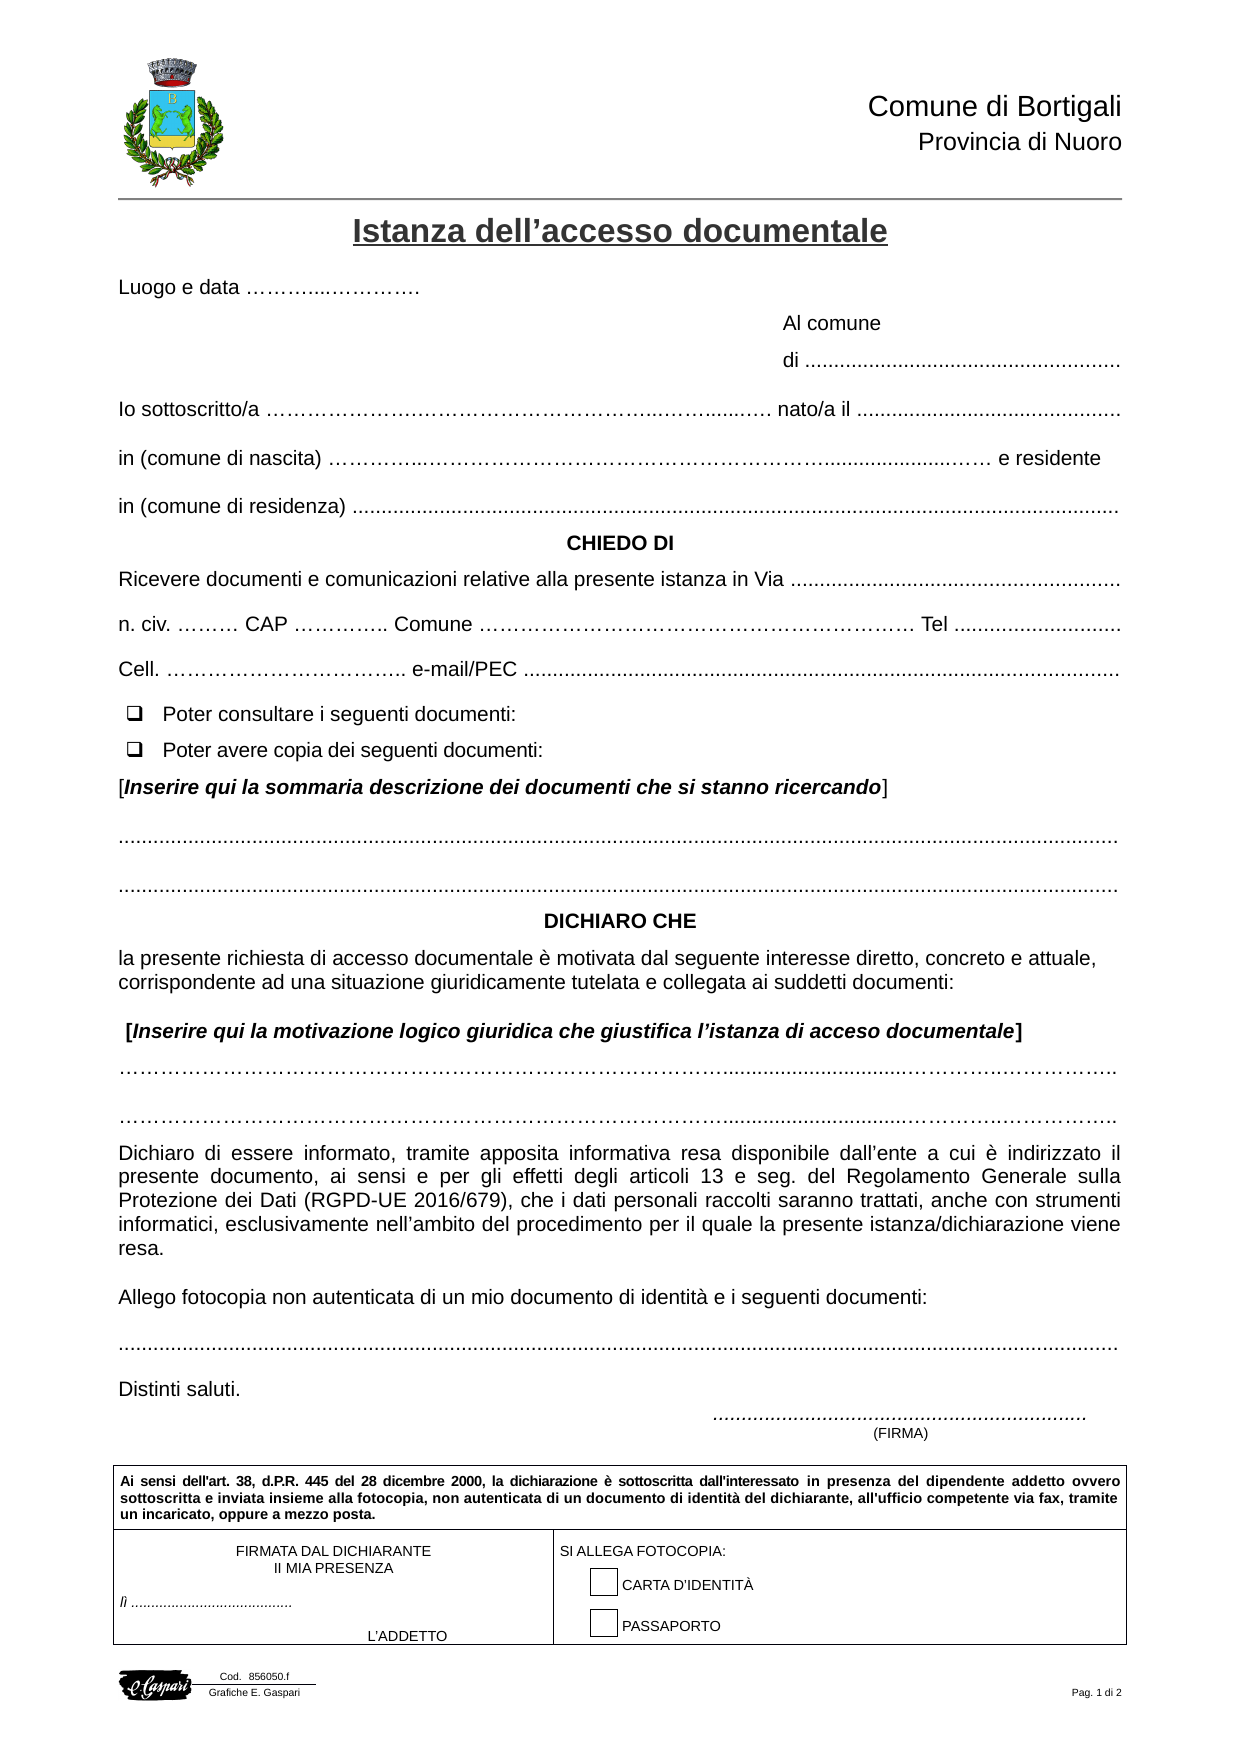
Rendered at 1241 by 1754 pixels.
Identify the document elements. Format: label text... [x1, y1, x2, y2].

text Al comune [783, 311, 1122, 335]
text ................................................................. [679, 1401, 1122, 1425]
text Io sottoscritto/a ………………….……………………………...…….......…. nato/a il [118, 396, 1122, 420]
picture [118, 1669, 192, 1701]
text la presente richiesta di accesso documentale è motivata dal seguente interesse diretto, concreto e attuale, corrispondente ad una situazione giuridicamente tutelata e collegata ai suddetti documenti: [118, 946, 1122, 993]
text Luogo e data ………....…………. [118, 274, 1122, 298]
text ……………………………………………………………………………................................…………..…………….. [118, 1055, 1122, 1079]
picture [122, 58, 224, 189]
text Comune di Bortigali [224, 89, 1122, 122]
text [Inserire qui la motivazione logico giuridica che giustifica l’istanza di acceso documentale] [125, 1018, 1122, 1042]
subtitle Istanza dell’accesso documentale [118, 211, 1122, 249]
text Distinti saluti. [118, 1377, 1122, 1401]
table_header Ai sensi dell'art. 38, d.P.R. 445 del 28 dicembre 2000, la dichiarazione è sottoscritta dall'interessato in presenza del dipendente addetto ovvero sottoscritta e inviata insieme alla fotocopia, non autenticata di un documento di identità del dichiarante, all'ufficio competente via fax, tramite un incaricato, oppure a mezzo posta. [114, 1466, 1126, 1529]
text CHIEDO DI [118, 531, 1122, 555]
table_cell FIRMATA DAL DICHIARANTE II MIA PRESENZA lì ........................................ L’ADDETTO [114, 1530, 553, 1644]
text (FIRMA) [679, 1425, 1122, 1442]
text DICHIARO CHE [118, 909, 1122, 933]
text Cell. …………………………….. e-mail/PEC [118, 657, 1122, 681]
text di [783, 347, 1122, 371]
text Dichiaro di essere informato, tramite apposita informativa resa disponibile dall’ente a cui è indirizzato il presente documento, ai sensi e per gli effetti degli articoli 13 e seg. del Regolamento Generale sulla Protezione dei Dati (RGPD-UE 2016/679), che i dati personali raccolti saranno trattati, anche con strumenti informatici, esclusivamente nell’ambito del procedimento per il quale la presente istanza/dichiarazione viene resa. [118, 1140, 1122, 1260]
list Poter consultare i seguenti documenti: [125, 702, 1122, 726]
text ……………………………………………………………………………................................…………..…………….. [118, 1104, 1122, 1128]
text Allego fotocopia non autenticata di un mio documento di identità e i seguenti documenti: [118, 1285, 1122, 1309]
text Provincia di Nuoro [224, 127, 1122, 156]
text Ricevere documenti e comunicazioni relative alla presente istanza in Via [118, 567, 1122, 591]
text in (comune di nascita) …………...…………………………………………………......................…… e residente [118, 445, 1122, 469]
text [Inserire qui la sommaria descrizione dei documenti che si stanno ricercando] [118, 775, 1122, 799]
table_cell SI ALLEGA FOTOCOPIA: CARTA D’IDENTITÀ PASSAPORTO [554, 1530, 1126, 1644]
text in (comune di residenza) [118, 494, 1122, 518]
text n. civ. ……… CAP ………….. Comune ……………………………………………………… Tel [118, 612, 1122, 636]
list Poter avere copia dei seguenti documenti: [125, 738, 1122, 762]
